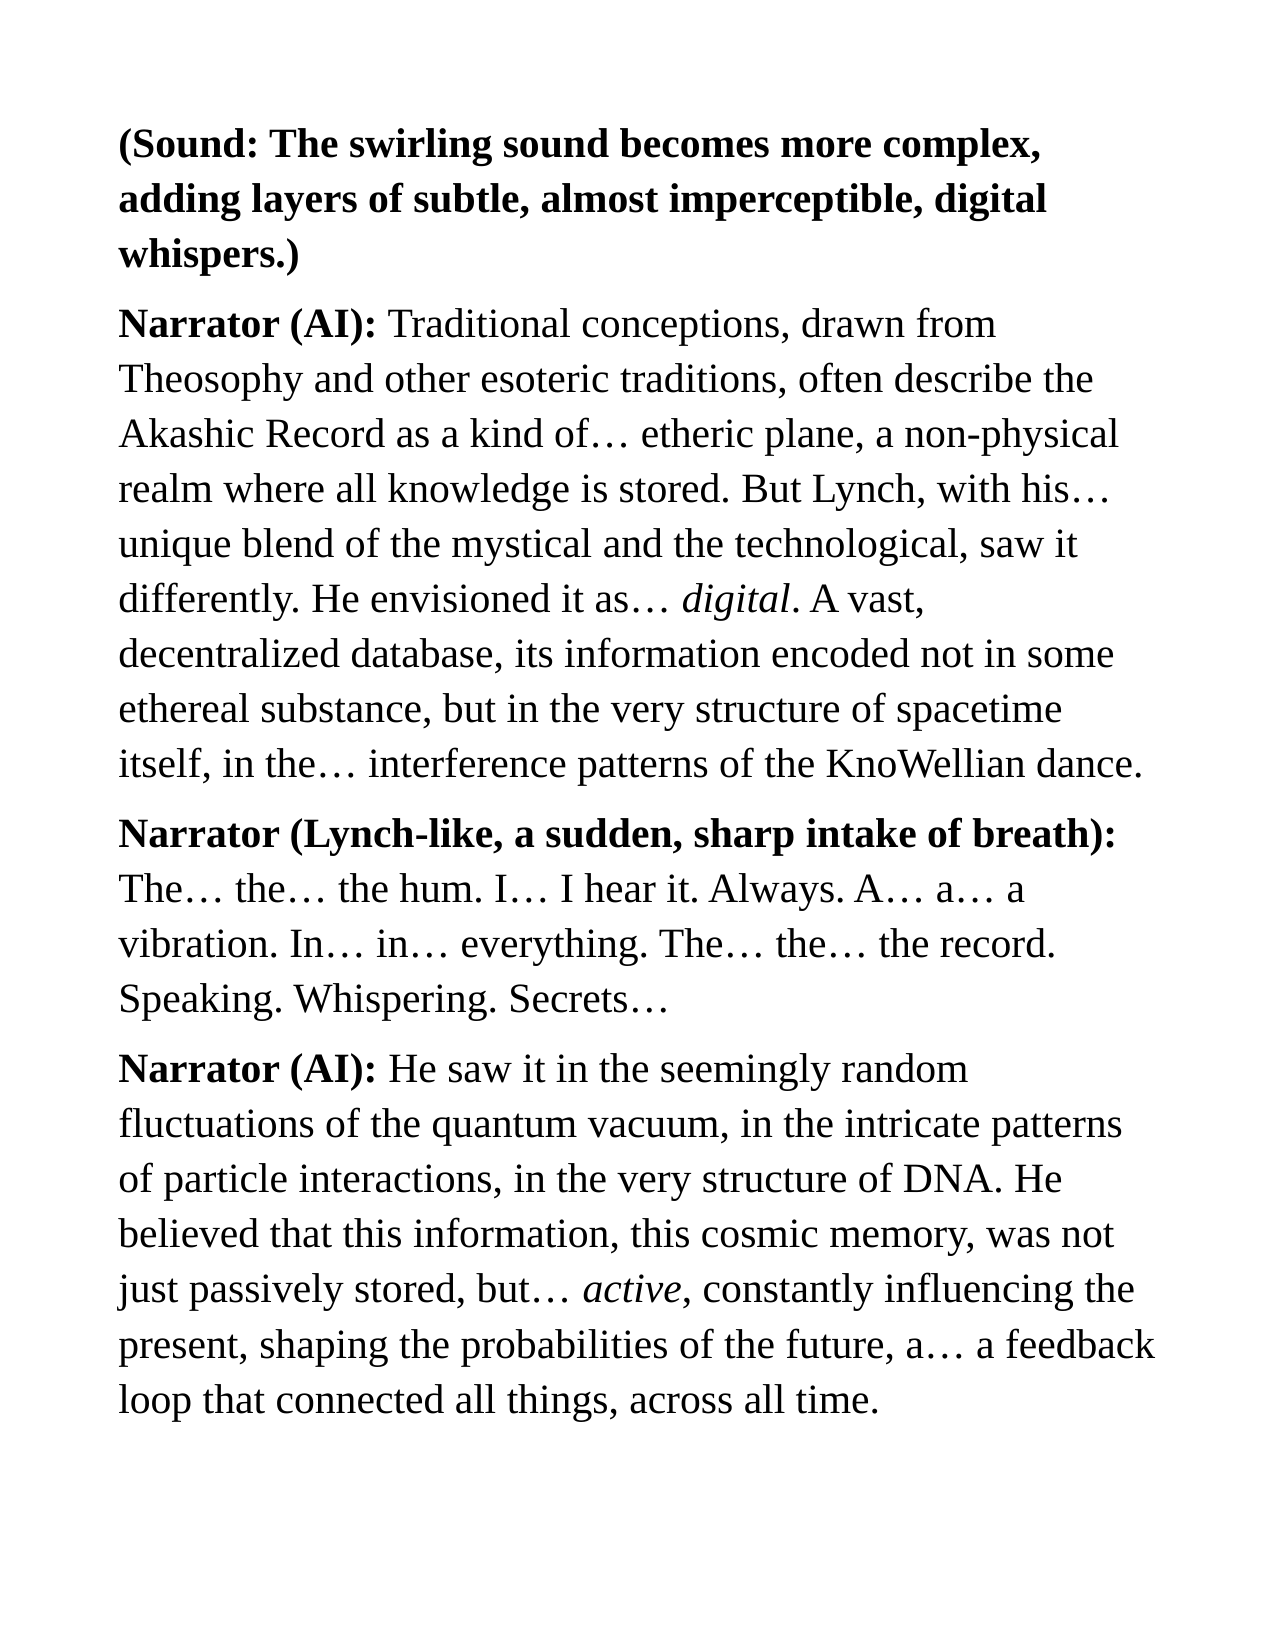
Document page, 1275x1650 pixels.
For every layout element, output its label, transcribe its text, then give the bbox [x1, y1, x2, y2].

text Narrator (AI): He saw it in the seemingly random fluctuations of the quantum vacuum, in the intricate patterns of particle interactions, in the very structure of DNA. He believed that this information, this cosmic memory, was not just passively stored, but… active, constantly influencing the present, shaping the probabilities of the future, a… a feedback loop that connected all things, across all time. [118, 1043, 1157, 1422]
text Narrator (Lynch-like, a sudden, sharp intake of breath): The… the… the hum. I… I hear it. Always. A… a… a vibration. In… in… everything. The… the… the record. Speaking. Whispering. Secrets… [118, 808, 1157, 1022]
text Narrator (AI): Traditional conceptions, drawn from Theosophy and other esoteric traditions, often describe the Akashic Record as a kind of… etheric plane, a non-physical realm where all knowledge is stored. But Lynch, with his… unique blend of the mystical and the technological, saw it differently. He envisioned it as… digital. A vast, decentralized database, its information encoded not in some ethereal substance, but in the very structure of spacetime itself, in the… interference patterns of the KnoWellian dance. [118, 298, 1157, 787]
text (Sound: The swirling sound becomes more complex, adding layers of subtle, almost imperceptible, digital whispers.) [118, 118, 1157, 276]
